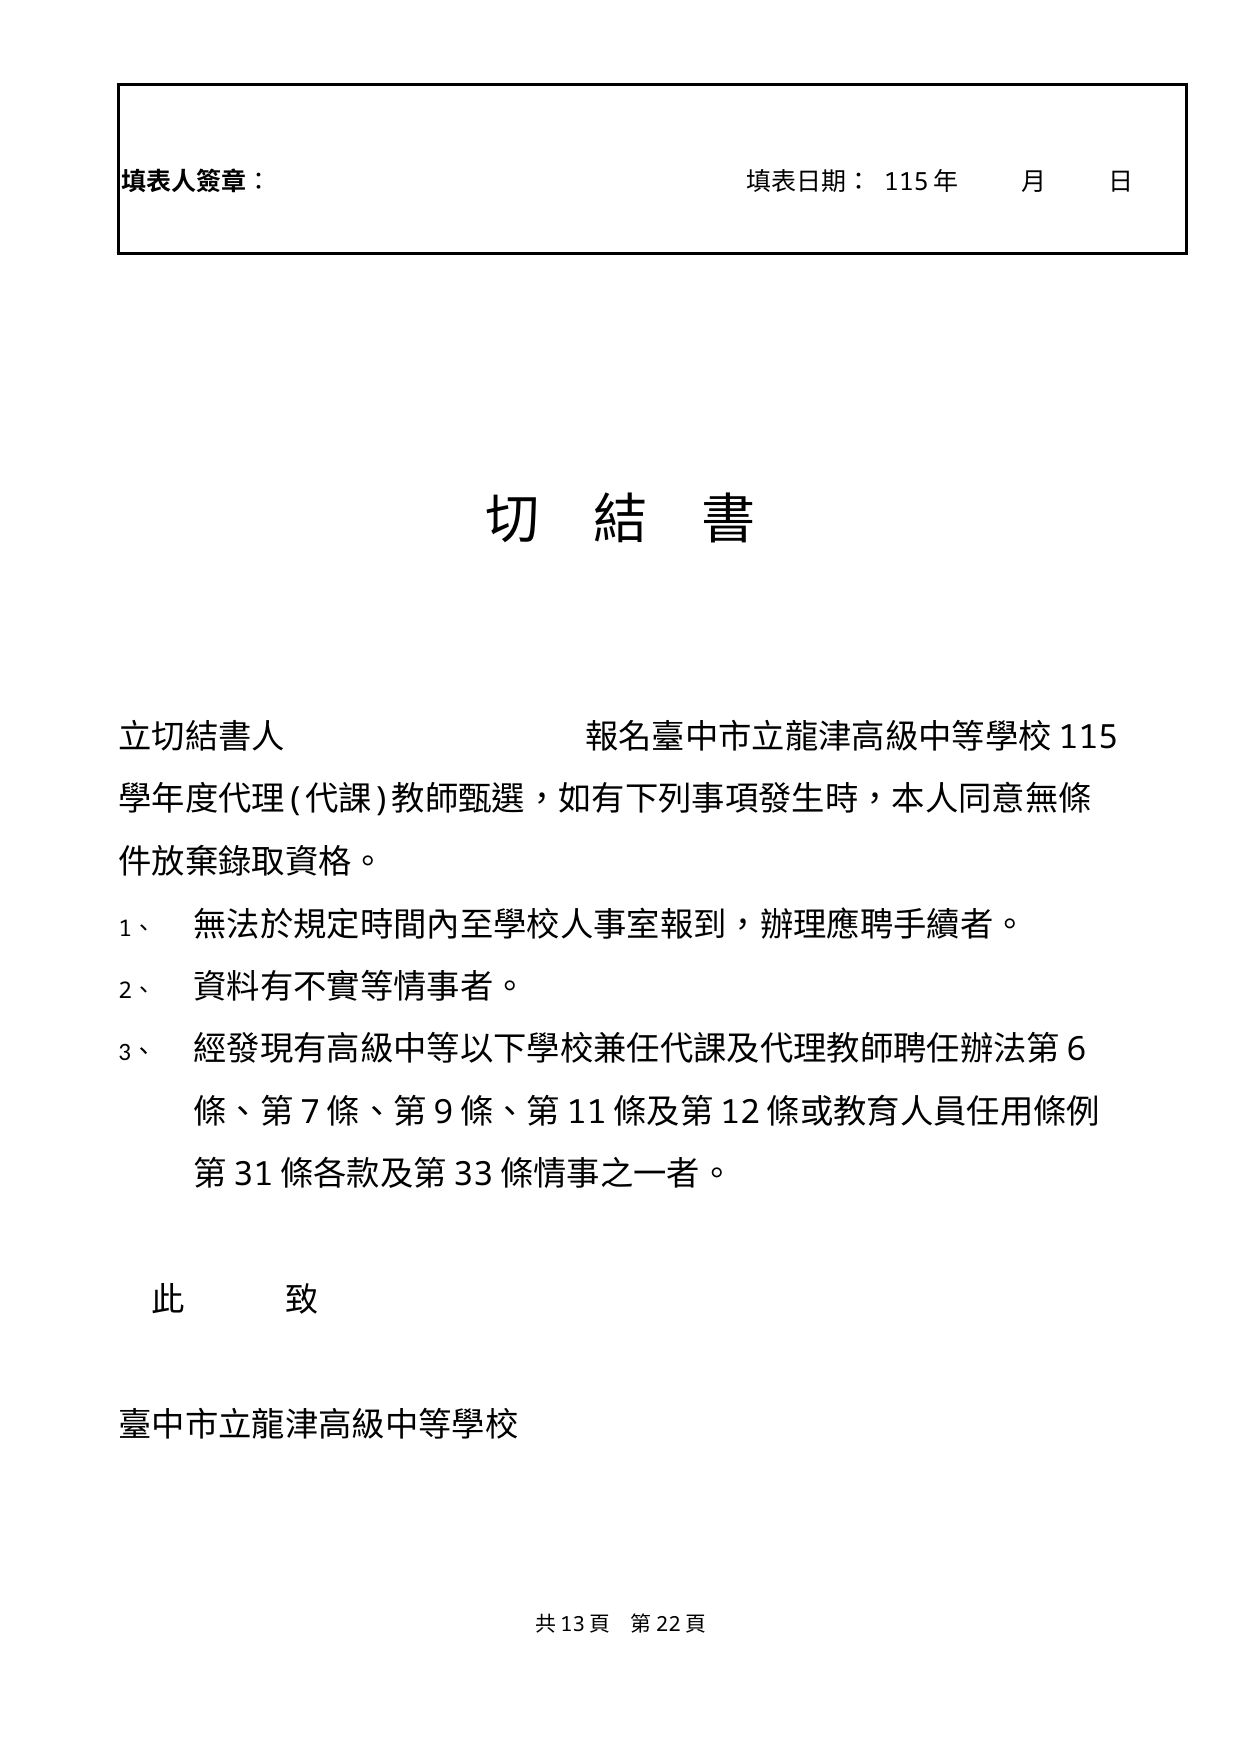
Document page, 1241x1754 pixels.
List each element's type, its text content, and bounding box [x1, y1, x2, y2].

list 資料有不實等情事者。 [118, 942, 1122, 1005]
text 切 結 書 [118, 442, 1122, 567]
table_cell [118, 255, 146, 317]
text 此 致 [118, 1255, 1122, 1317]
table_cell [146, 255, 1073, 317]
table_cell [1077, 255, 1187, 317]
text 立切結書人 報名臺中市立龍津高級中等學校115學年度代理(代課)教師甄選，如有下列事項發生時，本人同意無條件放棄錄取資格。 [118, 692, 1122, 880]
text 臺中市立龍津高級中等學校 [118, 1380, 1122, 1442]
table_cell [1073, 255, 1077, 317]
list 經發現有高級中等以下學校兼任代課及代理教師聘任辦法第6條、第7條、第9條、第11條及第12條或教育人員任用條例第31條各款及第33條情事之一者。 [118, 1005, 1122, 1192]
table_cell 填表人簽章： 填表日期： 115年 月 日 [120, 86, 1185, 252]
list 無法於規定時間內至學校人事室報到，辦理應聘手續者。 [118, 880, 1122, 942]
